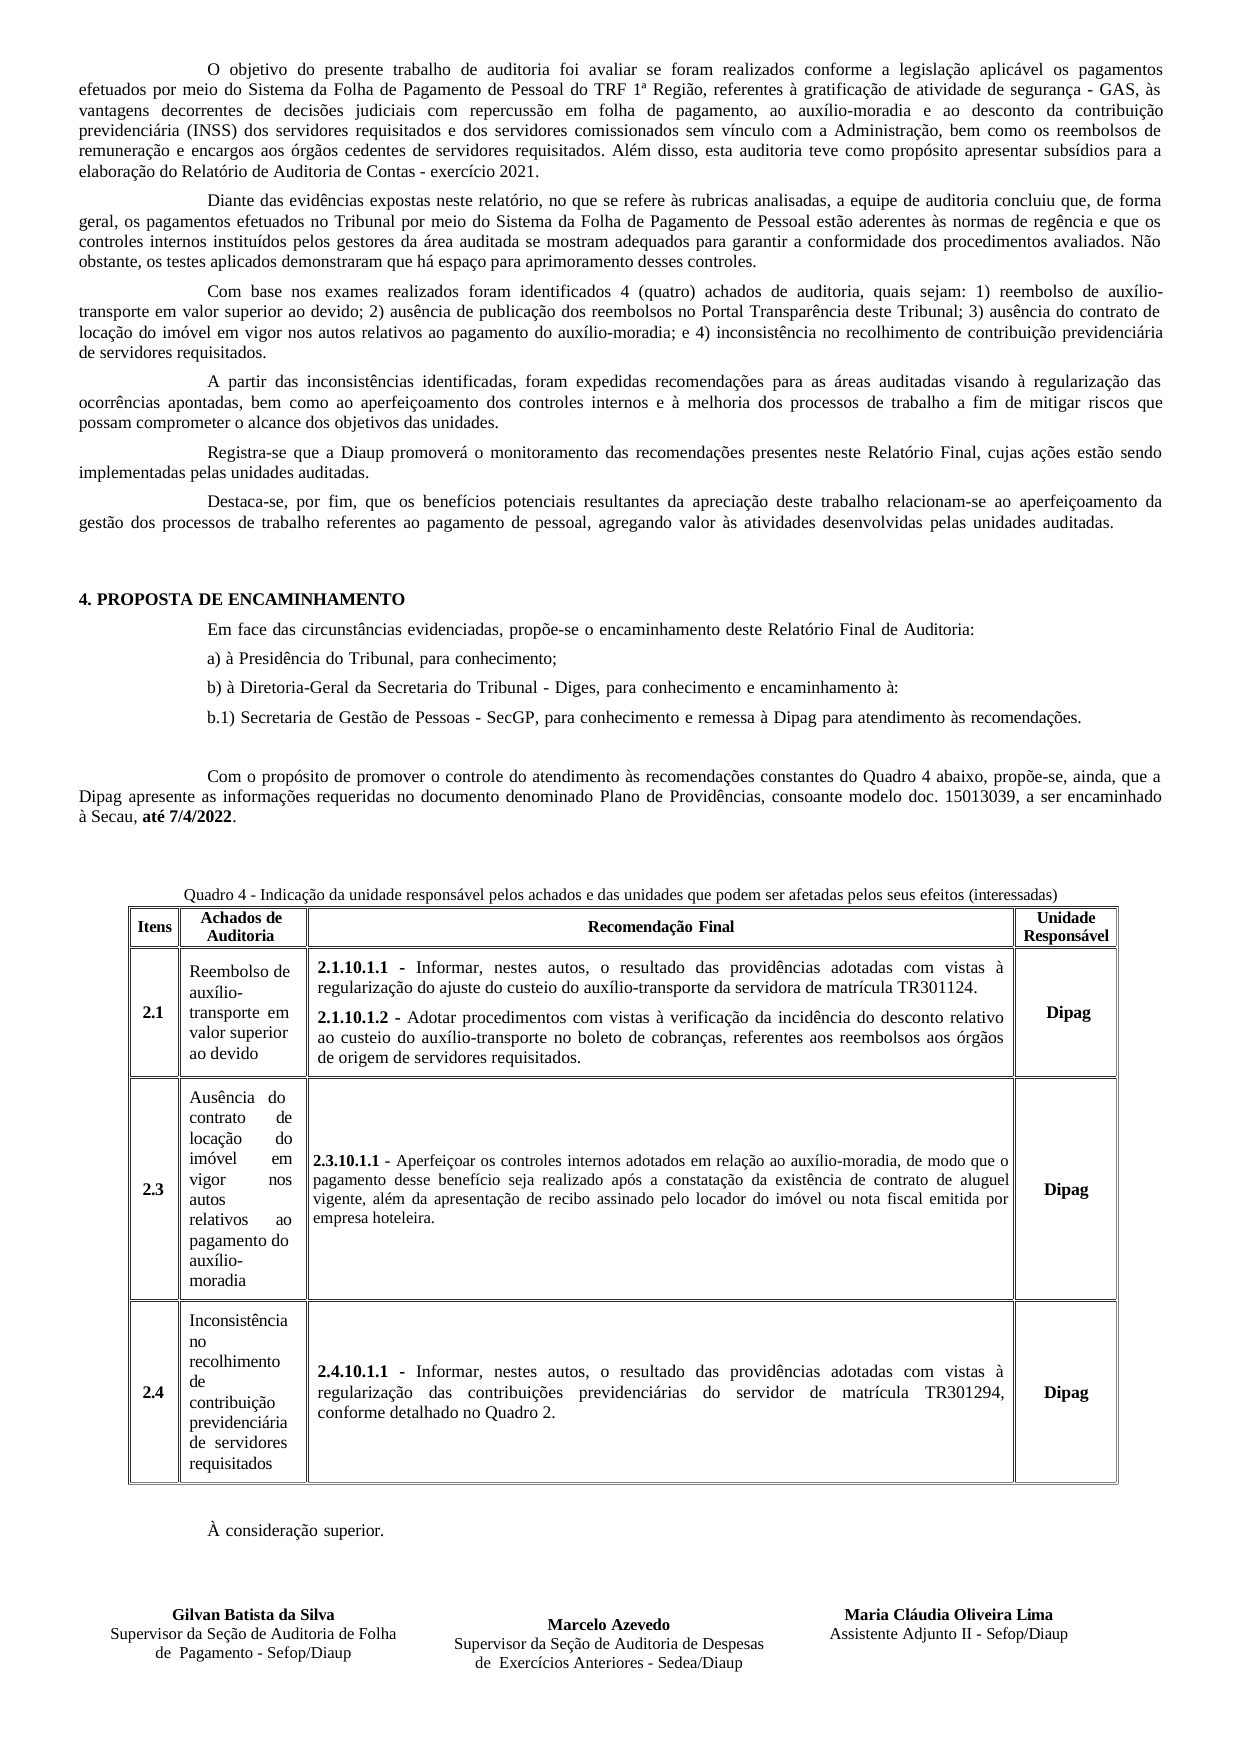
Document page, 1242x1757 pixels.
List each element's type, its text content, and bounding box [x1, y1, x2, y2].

table_header Achados de Auditoria [181, 909, 306, 946]
table_cell Inconsistência no recolhimento de contribuição previdenciária de servidores requisitados [181, 1302, 306, 1482]
text Supervisor da Seção de Auditoria de Despesas de Exercícios Anteriores - Sedea/Diaup [444, 1634, 773, 1672]
text Marcelo Azevedo [444, 1614, 773, 1633]
table_cell Dipag [1016, 1079, 1116, 1299]
text À consideração superior. [207, 1519, 1194, 1540]
text O objetivo do presente trabalho de auditoria foi avaliar se foram realizados conforme a legislação aplicável os pagamentos efetuados por meio do Sistema da Folha de Pagamento de Pessoal do TRF 1ª Região, referentes à gratificação de atividade de segurança - GAS, às vantagens decorrentes de decisões judiciais com repercussão em folha de pagamento, ao auxílio-moradia e ao desconto da contribuição previdenciária (INSS) dos servidores requisitados e dos servidores comissionados sem vínculo com a Administração, bem como os reembolsos de remuneração e encargos aos órgãos cedentes de servidores requisitados. Além disso, esta auditoria teve como propósito apresentar subsídios para a elaboração do Relatório de Auditoria de Contas - exercício 2021. [78, 59, 1163, 181]
list Secretaria de Gestão de Pessoas - SecGP, para conhecimento e remessa à Dipag para atendimento às recomendações. [207, 707, 1194, 727]
table_header Unidade Responsável [1016, 909, 1116, 946]
table_header Recomendação Final [309, 909, 1013, 946]
table_cell 2.3.10.1.1 - Aperfeiçoar os controles internos adotados em relação ao auxílio-moradia, de modo que o pagamento desse benefício seja realizado após a constatação da existência de contrato de aluguel vigente, além da apresentação de recibo assinado pelo locador do imóvel ou nota fiscal emitida por empresa hoteleira. [309, 1079, 1013, 1299]
text Registra-se que a Diaup promoverá o monitoramento das recomendações presentes neste Relatório Final, cujas ações estão sendo implementadas pelas unidades auditadas. [78, 442, 1163, 482]
text A partir das inconsistências identificadas, foram expedidas recomendações para as áreas auditadas visando à regularização das ocorrências apontadas, bem como ao aperfeiçoamento dos controles internos e à melhoria dos processos de trabalho a fim de mitigar riscos que possam comprometer o alcance dos objetivos das unidades. [78, 371, 1163, 432]
text Gilvan Batista da Silva [101, 1605, 406, 1624]
table_header Itens [131, 909, 178, 946]
text Supervisor da Seção de Auditoria de Folha de Pagamento - Sefop/Diaup [101, 1624, 406, 1662]
text Com base nos exames realizados foram identificados 4 (quatro) achados de auditoria, quais sejam: 1) reembolso de auxílio- transporte em valor superior ao devido; 2) ausência de publicação dos reembolsos no Portal Transparência deste Tribunal; 3) ausência do contrato de locação do imóvel em vigor nos autos relativos ao pagamento do auxílio-moradia; e 4) inconsistência no recolhimento de contribuição previdenciária de servidores requisitados. [78, 281, 1163, 362]
table_cell 2.4.10.1.1 - Informar, nestes autos, o resultado das providências adotadas com vistas à regularização das contribuições previdenciárias do servidor de matrícula TR301294, conforme detalhado no Quadro 2. [309, 1302, 1013, 1482]
text Quadro 4 - Indicação da unidade responsável pelos achados e das unidades que podem ser afetadas pelos seus efeitos (interessadas) [184, 884, 1194, 903]
table_cell Dipag [1016, 1302, 1116, 1482]
table_cell - Informar, nestes autos, o resultado das providências adotadas com vistas à regularização do ajuste do custeio do auxílio-transporte da servidora de matrícula TR301124. - Adotar procedimentos com vistas à verificação da incidência do desconto relativo ao custeio do auxílio-transporte no boleto de cobranças, referentes aos reembolsos aos órgãos de origem de servidores requisitados. [309, 949, 1013, 1076]
text Destaca-se, por fim, que os benefícios potenciais resultantes da apreciação deste trabalho relacionam-se ao aperfeiçoamento da gestão dos processos de trabalho referentes ao pagamento de pessoal, agregando valor às atividades desenvolvidas pelas unidades auditadas. [78, 491, 1163, 532]
table_cell 2.3 [131, 1079, 178, 1299]
text Diante das evidências expostas neste relatório, no que se refere às rubricas analisadas, a equipe de auditoria concluiu que, de forma geral, os pagamentos efetuados no Tribunal por meio do Sistema da Folha de Pagamento de Pessoal estão aderentes às normas de regência e que os controles internos instituídos pelos gestores da área auditada se mostram adequados para garantir a conformidade dos procedimentos avaliados. Não obstante, os testes aplicados demonstraram que há espaço para aprimoramento desses controles. [78, 190, 1163, 272]
subtitle PROPOSTA DE ENCAMINHAMENTO [78, 589, 1194, 609]
table_cell Dipag [1016, 949, 1116, 1076]
text Maria Cláudia Oliveira Lima [828, 1605, 1069, 1624]
table_cell 2.4 [131, 1302, 178, 1482]
text Com o propósito de promover o controle do atendimento às recomendações constantes do Quadro 4 abaixo, propõe-se, ainda, que a Dipag apresente as informações requeridas no documento denominado Plano de Providências, consoante modelo doc. 15013039, a ser encaminhado à Secau, até 7/4/2022. [78, 766, 1163, 827]
text Assistente Adjunto II - Sefop/Diaup [828, 1624, 1069, 1643]
table_cell 2.1 [131, 949, 178, 1076]
table_cell Reembolso de auxílio- transporte em valor superior ao devido [181, 949, 306, 1076]
list à Presidência do Tribunal, para conhecimento; [207, 648, 1194, 668]
text Em face das circunstâncias evidenciadas, propõe-se o encaminhamento deste Relatório Final de Auditoria: [207, 618, 1194, 639]
list à Diretoria-Geral da Secretaria do Tribunal - Diges, para conhecimento e encaminhamento à: [207, 677, 1194, 697]
table_cell Ausência do contrato de locação do imóvel em vigor nos autos relativos ao pagamento do auxílio- moradia [181, 1079, 306, 1299]
